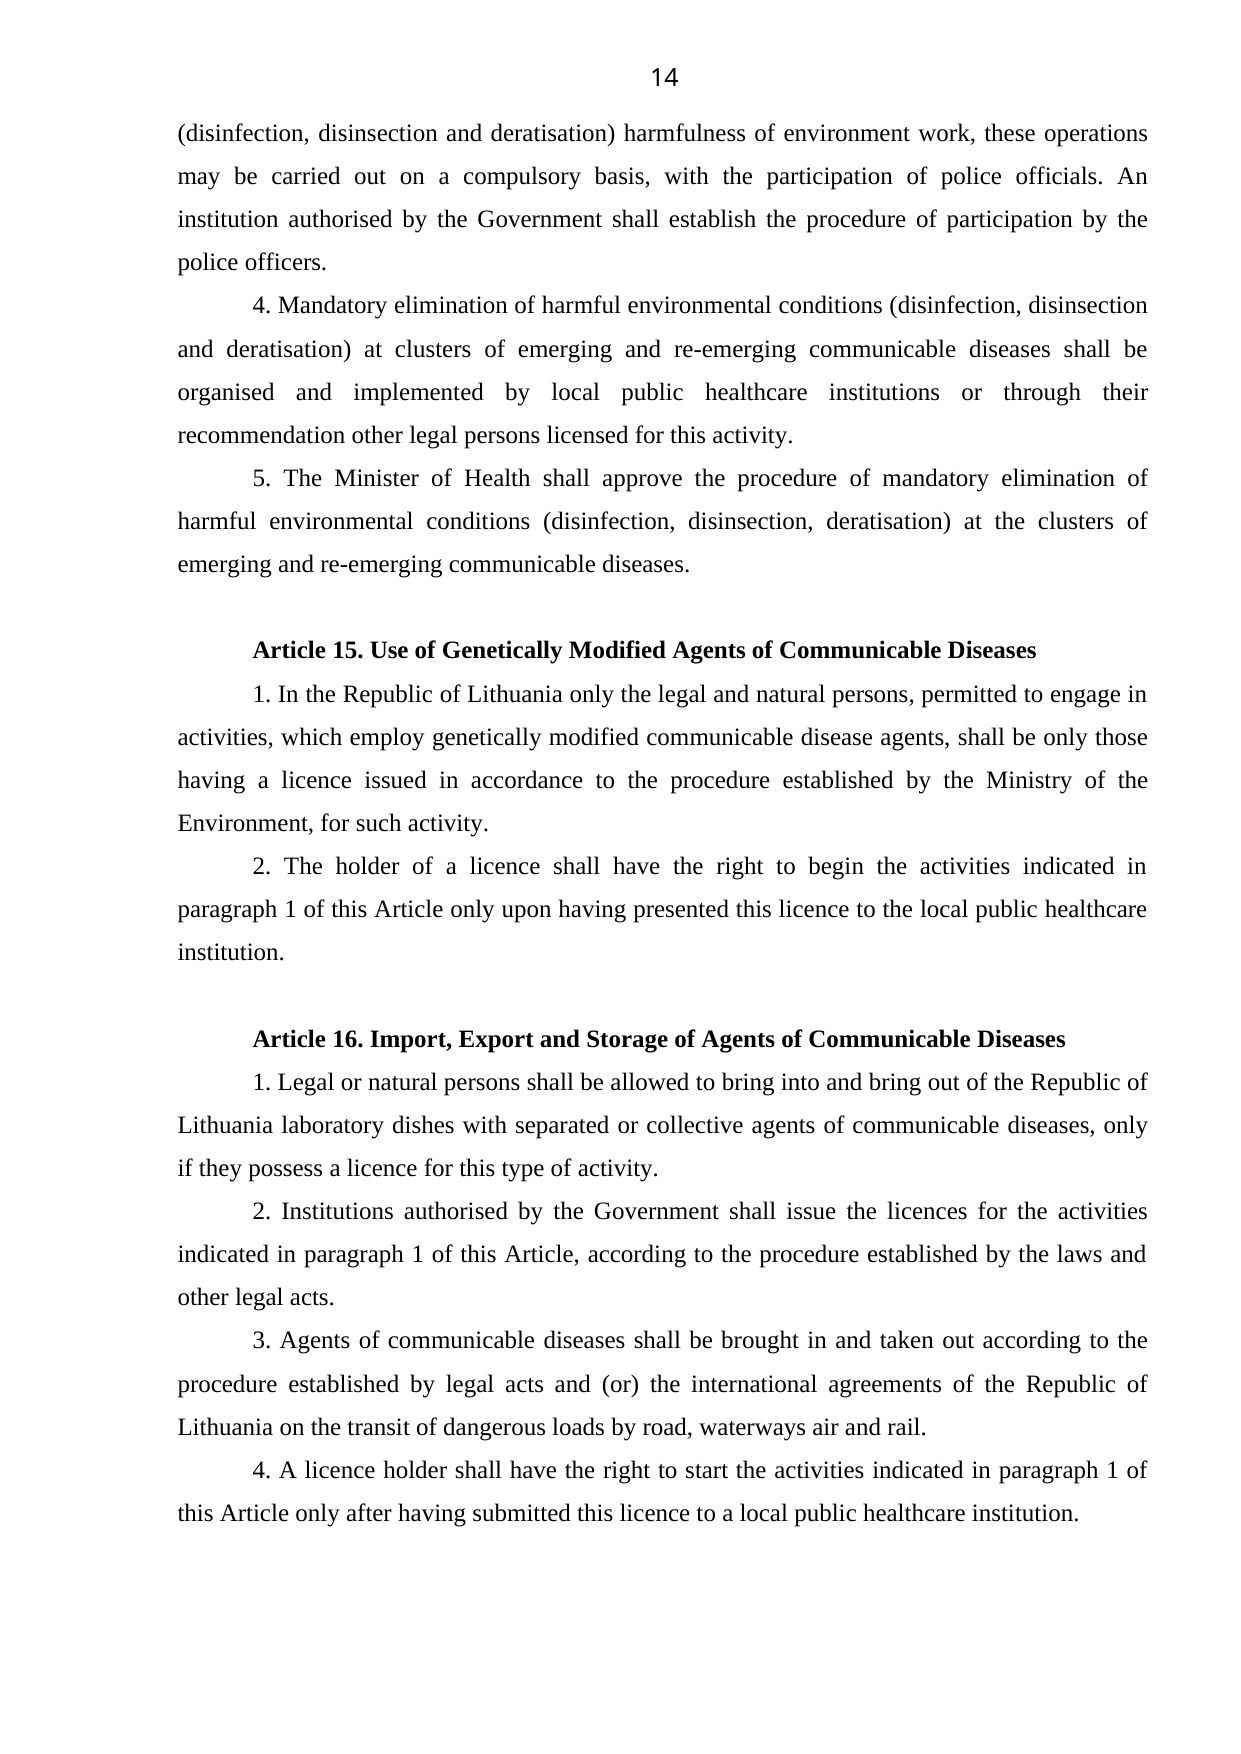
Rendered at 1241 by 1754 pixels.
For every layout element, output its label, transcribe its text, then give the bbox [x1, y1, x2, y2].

text 1. In the Republic of Lithuania only the legal and natural persons, permitted to engage in activities, which employ genetically modified communicable disease agents, shall be only those having a licence issued in accordance to the procedure established by the Ministry of the Environment, for such activity. [177, 679, 1149, 837]
text 5. The Minister of Health shall approve the procedure of mandatory elimination of harmful environmental conditions (disinfection, disinsection, deratisation) at the clusters of emerging and re-emerging communicable diseases. [177, 463, 1149, 578]
text 2. The holder of a licence shall have the right to begin the activities indicated in paragraph 1 of this Article only upon having presented this licence to the local public healthcare institution. [177, 851, 1149, 966]
text (disinfection, disinsection and deratisation) harmfulness of environment work, these operations may be carried out on a compulsory basis, with the participation of police officials. An institution authorised by the Government shall establish the procedure of participation by the police officers. [177, 118, 1149, 276]
text Article 15. Use of Genetically Modified Agents of Communicable Diseases [177, 636, 1149, 664]
text 1. Legal or natural persons shall be allowed to bring into and bring out of the Republic of Lithuania laboratory dishes with separated or collective agents of communicable diseases, only if they possess a licence for this type of activity. [177, 1067, 1149, 1182]
text 4. Mandatory elimination of harmful environmental conditions (disinfection, disinsection and deratisation) at clusters of emerging and re-emerging communicable diseases shall be organised and implemented by local public healthcare institutions or through their recommendation other legal persons licensed for this activity. [177, 291, 1149, 449]
text Article 16. Import, Export and Storage of Agents of Communicable Diseases [177, 1024, 1149, 1052]
text 4. A licence holder shall have the right to start the activities indicated in paragraph 1 of this Article only after having submitted this licence to a local public healthcare institution. [177, 1455, 1149, 1527]
text 2. Institutions authorised by the Government shall issue the licences for the activities indicated in paragraph 1 of this Article, according to the procedure established by the laws and other legal acts. [177, 1196, 1149, 1311]
text 3. Agents of communicable diseases shall be brought in and taken out according to the procedure established by legal acts and (or) the international agreements of the Republic of Lithuania on the transit of dangerous loads by road, waterways air and rail. [177, 1326, 1149, 1441]
